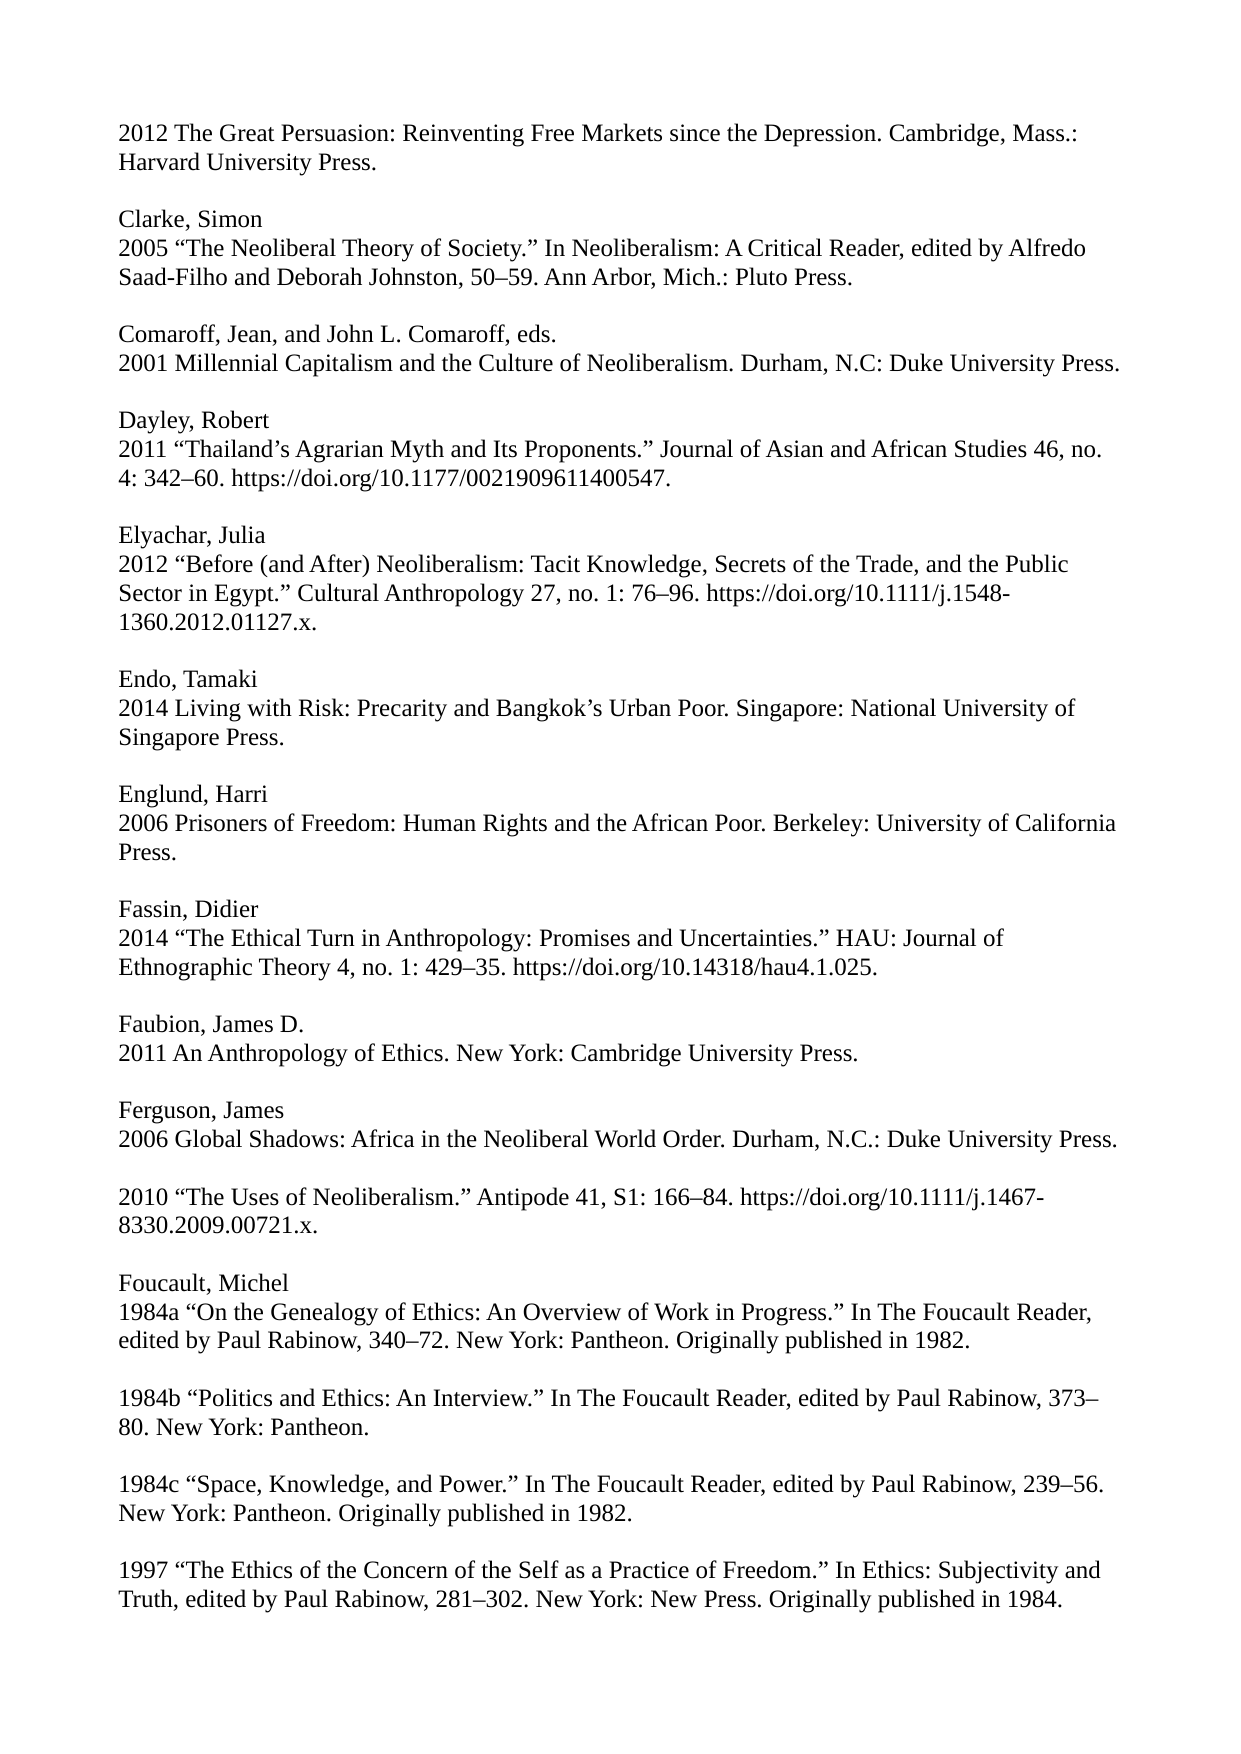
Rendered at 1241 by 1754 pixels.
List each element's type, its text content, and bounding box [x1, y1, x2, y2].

text Foucault, Michel [118, 1268, 1122, 1297]
text 2005 “The Neoliberal Theory of Society.” In Neoliberalism: A Critical Reader, edited by Alfredo Saad-Filho and Deborah Johnston, 50–59. Ann Arbor, Mich.: Pluto Press. [118, 233, 1122, 291]
text 1984b “Politics and Ethics: An Interview.” In The Foucault Reader, edited by Paul Rabinow, 373–80. New York: Pantheon. [118, 1383, 1122, 1441]
text 2010 “The Uses of Neoliberalism.” Antipode 41, S1: 166–84. https://doi.org/10.1111/j.1467-8330.2009.00721.x. [118, 1182, 1122, 1239]
text Faubion, James D. [118, 1009, 1122, 1038]
text Ferguson, James [118, 1096, 1122, 1124]
text 1984c “Space, Knowledge, and Power.” In The Foucault Reader, edited by Paul Rabinow, 239–56. New York: Pantheon. Originally published in 1982. [118, 1469, 1122, 1527]
text Dayley, Robert [118, 406, 1122, 434]
text 2011 “Thailand’s Agrarian Myth and Its Proponents.” Journal of Asian and African Studies 46, no. 4: 342–60. https://doi.org/10.1177/0021909611400547. [118, 434, 1122, 492]
text 1997 “The Ethics of the Concern of the Self as a Practice of Freedom.” In Ethics: Subjectivity and Truth, edited by Paul Rabinow, 281–302. New York: New Press. Originally published in 1984. [118, 1556, 1122, 1613]
text Endo, Tamaki [118, 664, 1122, 693]
text 2014 Living with Risk: Precarity and Bangkok’s Urban Poor. Singapore: National University of Singapore Press. [118, 693, 1122, 751]
text 2011 An Anthropology of Ethics. New York: Cambridge University Press. [118, 1038, 1122, 1067]
text 2014 “The Ethical Turn in Anthropology: Promises and Uncertainties.” HAU: Journal of Ethnographic Theory 4, no. 1: 429–35. https://doi.org/10.14318/hau4.1.025. [118, 923, 1122, 981]
text Fassin, Didier [118, 894, 1122, 923]
text 1984a “On the Genealogy of Ethics: An Overview of Work in Progress.” In The Foucault Reader, edited by Paul Rabinow, 340–72. New York: Pantheon. Originally published in 1982. [118, 1297, 1122, 1354]
text Comaroff, Jean, and John L. Comaroff, eds. [118, 319, 1122, 348]
text Englund, Harri [118, 779, 1122, 808]
text 2006 Prisoners of Freedom: Human Rights and the African Poor. Berkeley: University of California Press. [118, 808, 1122, 866]
text Clarke, Simon [118, 204, 1122, 233]
text 2012 “Before (and After) Neoliberalism: Tacit Knowledge, Secrets of the Trade, and the Public Sector in Egypt.” Cultural Anthropology 27, no. 1: 76–96. https://doi.org/10.1111/j.1548-1360.2012.01127.x. [118, 549, 1122, 636]
text 2006 Global Shadows: Africa in the Neoliberal World Order. Durham, N.C.: Duke University Press. [118, 1124, 1122, 1153]
text Elyachar, Julia [118, 521, 1122, 549]
text 2012 The Great Persuasion: Reinventing Free Markets since the Depression. Cambridge, Mass.: Harvard University Press. [118, 118, 1122, 176]
text 2001 Millennial Capitalism and the Culture of Neoliberalism. Durham, N.C: Duke University Press. [118, 348, 1122, 377]
